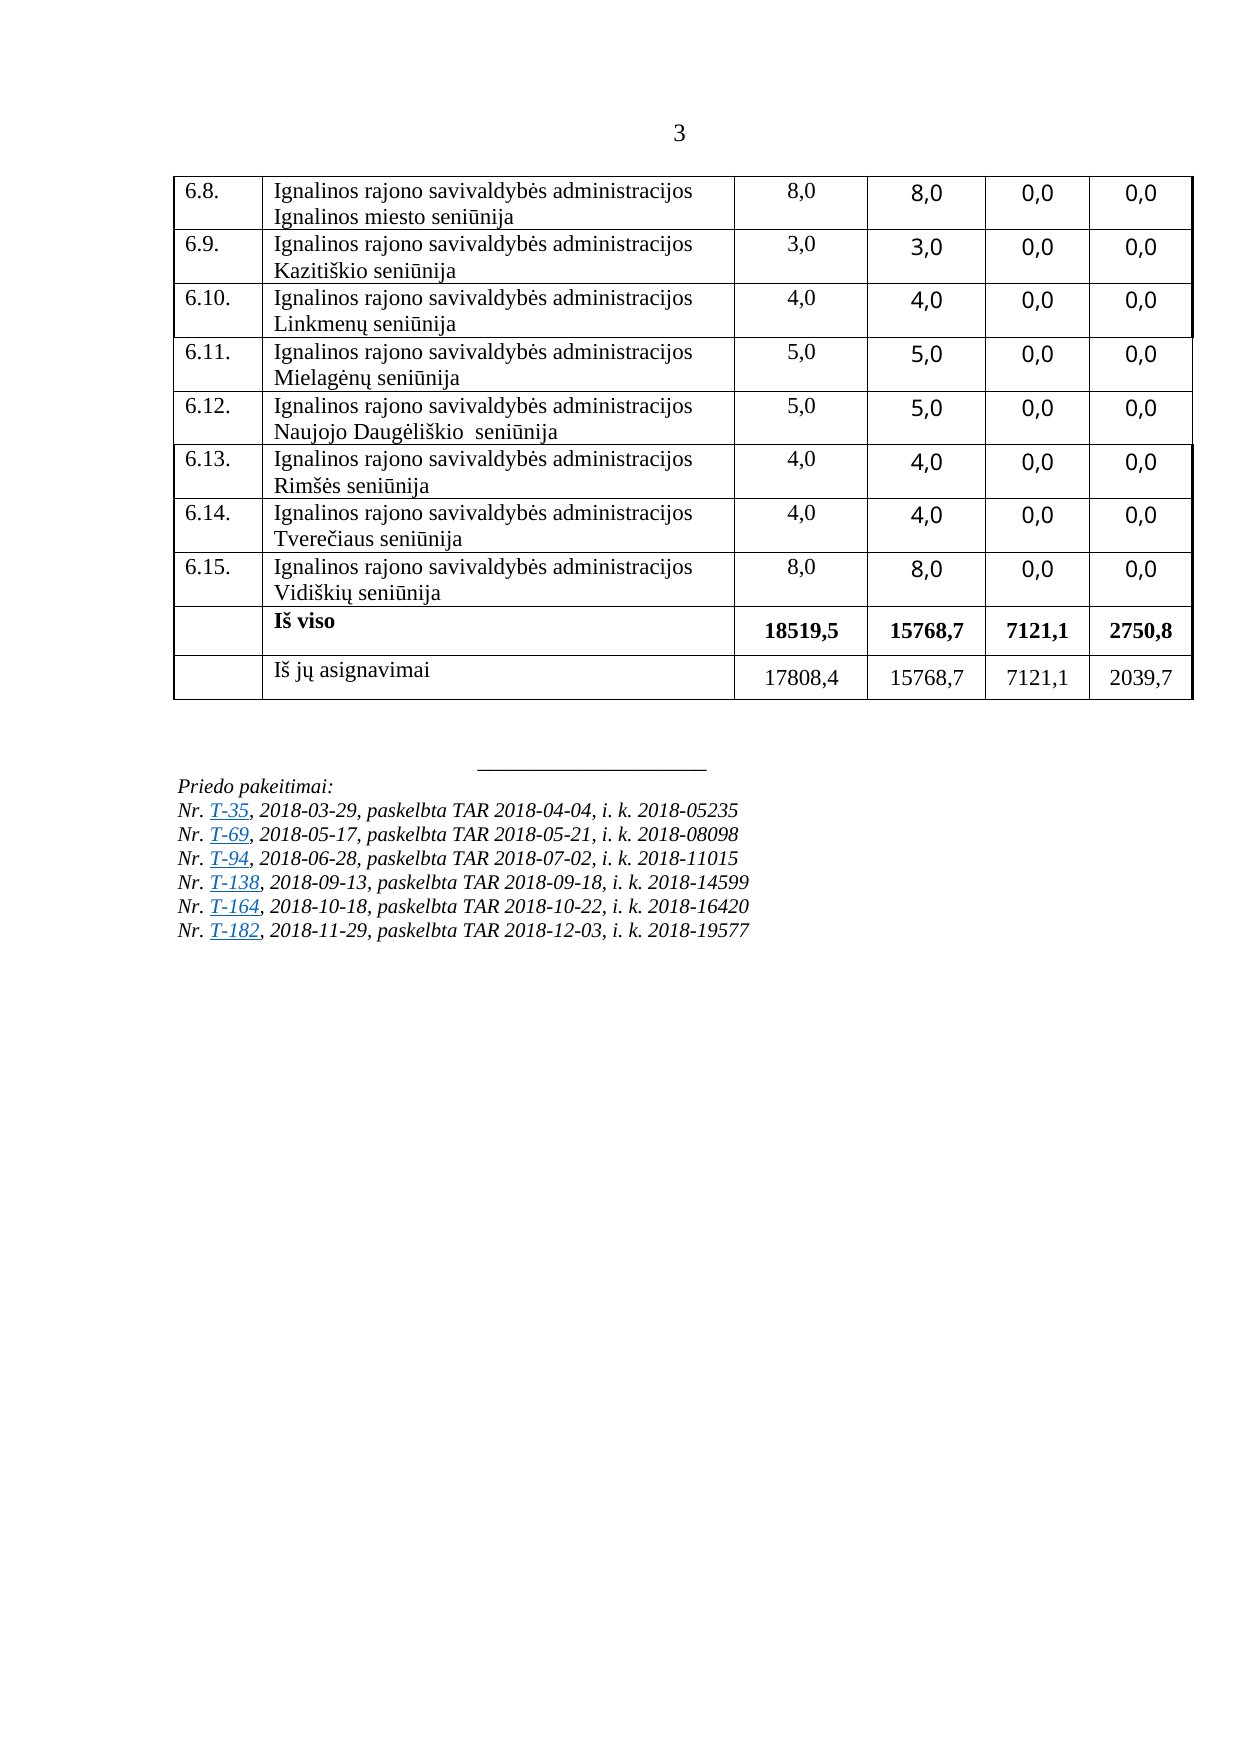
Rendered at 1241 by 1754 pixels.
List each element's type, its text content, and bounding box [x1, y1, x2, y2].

table_cell 8,0 [735, 553, 867, 606]
table_cell 0,0 [986, 338, 1089, 391]
table_cell 6.13. [175, 445, 262, 498]
table_cell Iš viso [263, 607, 734, 655]
table_cell Ignalinos rajono savivaldybės administracijos Kazitiškio seniūnija [263, 230, 734, 283]
table_cell 0,0 [1090, 338, 1192, 391]
table_cell 0,0 [1090, 499, 1191, 552]
table_cell 0,0 [1090, 445, 1191, 498]
table_cell 6.8. [175, 177, 262, 229]
table_cell Ignalinos rajono savivaldybės administracijos Ignalinos miesto seniūnija [263, 177, 734, 229]
table_cell 4,0 [868, 284, 985, 337]
table_cell [175, 656, 262, 698]
table_cell 8,0 [868, 553, 985, 606]
table_cell 0,0 [986, 445, 1089, 498]
table_cell 5,0 [735, 338, 867, 391]
text Nr. T-138, 2018-09-13, paskelbta TAR 2018-09-18, i. k. 2018-14599 [177, 870, 1181, 894]
table_cell 4,0 [735, 445, 867, 498]
table_cell 6.14. [175, 499, 262, 552]
table_cell 7121,1 [986, 607, 1089, 655]
table_cell 3,0 [735, 230, 867, 283]
text Priedo pakeitimai: [177, 774, 1181, 798]
table_cell 6.12. [174, 392, 262, 444]
text Nr. T-182, 2018-11-29, paskelbta TAR 2018-12-03, i. k. 2018-19577 [177, 918, 1181, 942]
table_cell 6.15. [175, 553, 262, 606]
table_cell 18519,5 [735, 607, 867, 655]
table_cell 0,0 [1090, 230, 1191, 283]
table_cell 0,0 [986, 230, 1089, 283]
text Nr. T-164, 2018-10-18, paskelbta TAR 2018-10-22, i. k. 2018-16420 [177, 894, 1181, 918]
table_cell 0,0 [1090, 177, 1191, 229]
table_cell 4,0 [735, 499, 867, 552]
table_cell Ignalinos rajono savivaldybės administracijos Tverečiaus seniūnija [263, 499, 734, 552]
table_cell 6.11. [174, 338, 262, 391]
table_cell Iš jų asignavimai [263, 656, 734, 698]
table_cell 6.9. [175, 230, 262, 283]
table_cell 4,0 [868, 499, 985, 552]
table_cell Ignalinos rajono savivaldybės administracijos Vidiškių seniūnija [263, 553, 734, 606]
table_cell 2039,7 [1090, 656, 1191, 698]
table_cell [175, 607, 262, 655]
table_cell 17808,4 [735, 656, 867, 698]
table_cell 0,0 [1090, 553, 1191, 606]
table_cell 0,0 [986, 553, 1089, 606]
table_cell 0,0 [1090, 392, 1192, 444]
text Nr. T-94, 2018-06-28, paskelbta TAR 2018-07-02, i. k. 2018-11015 [177, 846, 1181, 870]
table_cell 8,0 [735, 177, 867, 229]
table_cell 4,0 [735, 284, 867, 337]
table_cell 2750,8 [1090, 607, 1191, 655]
table_cell Ignalinos rajono savivaldybės administracijos Linkmenų seniūnija [263, 284, 734, 337]
table_cell Ignalinos rajono savivaldybės administracijos Rimšės seniūnija [263, 445, 734, 498]
text Nr. T-69, 2018-05-17, paskelbta TAR 2018-05-21, i. k. 2018-08098 [177, 822, 1181, 846]
table_cell Ignalinos rajono savivaldybės administracijos Mielagėnų seniūnija [263, 338, 734, 391]
table_cell 3,0 [868, 230, 985, 283]
table_cell 0,0 [1090, 284, 1191, 337]
table_cell 0,0 [986, 392, 1089, 444]
table_cell 0,0 [986, 177, 1089, 229]
table_cell 15768,7 [868, 656, 985, 698]
table_cell 6.10. [175, 284, 262, 337]
table_cell 5,0 [868, 392, 985, 444]
table_cell 8,0 [868, 177, 985, 229]
table_cell 0,0 [986, 499, 1089, 552]
table_cell 4,0 [868, 445, 985, 498]
table_cell 7121,1 [986, 656, 1089, 698]
text ____________________ [177, 747, 1181, 774]
table_cell 15768,7 [868, 607, 985, 655]
table_cell 0,0 [986, 284, 1089, 337]
text Nr. T-35, 2018-03-29, paskelbta TAR 2018-04-04, i. k. 2018-05235 [177, 798, 1181, 822]
table_cell 5,0 [735, 392, 867, 444]
table_cell Ignalinos rajono savivaldybės administracijos Naujojo Daugėliškio seniūnija [263, 392, 734, 444]
table_cell 5,0 [868, 338, 985, 391]
